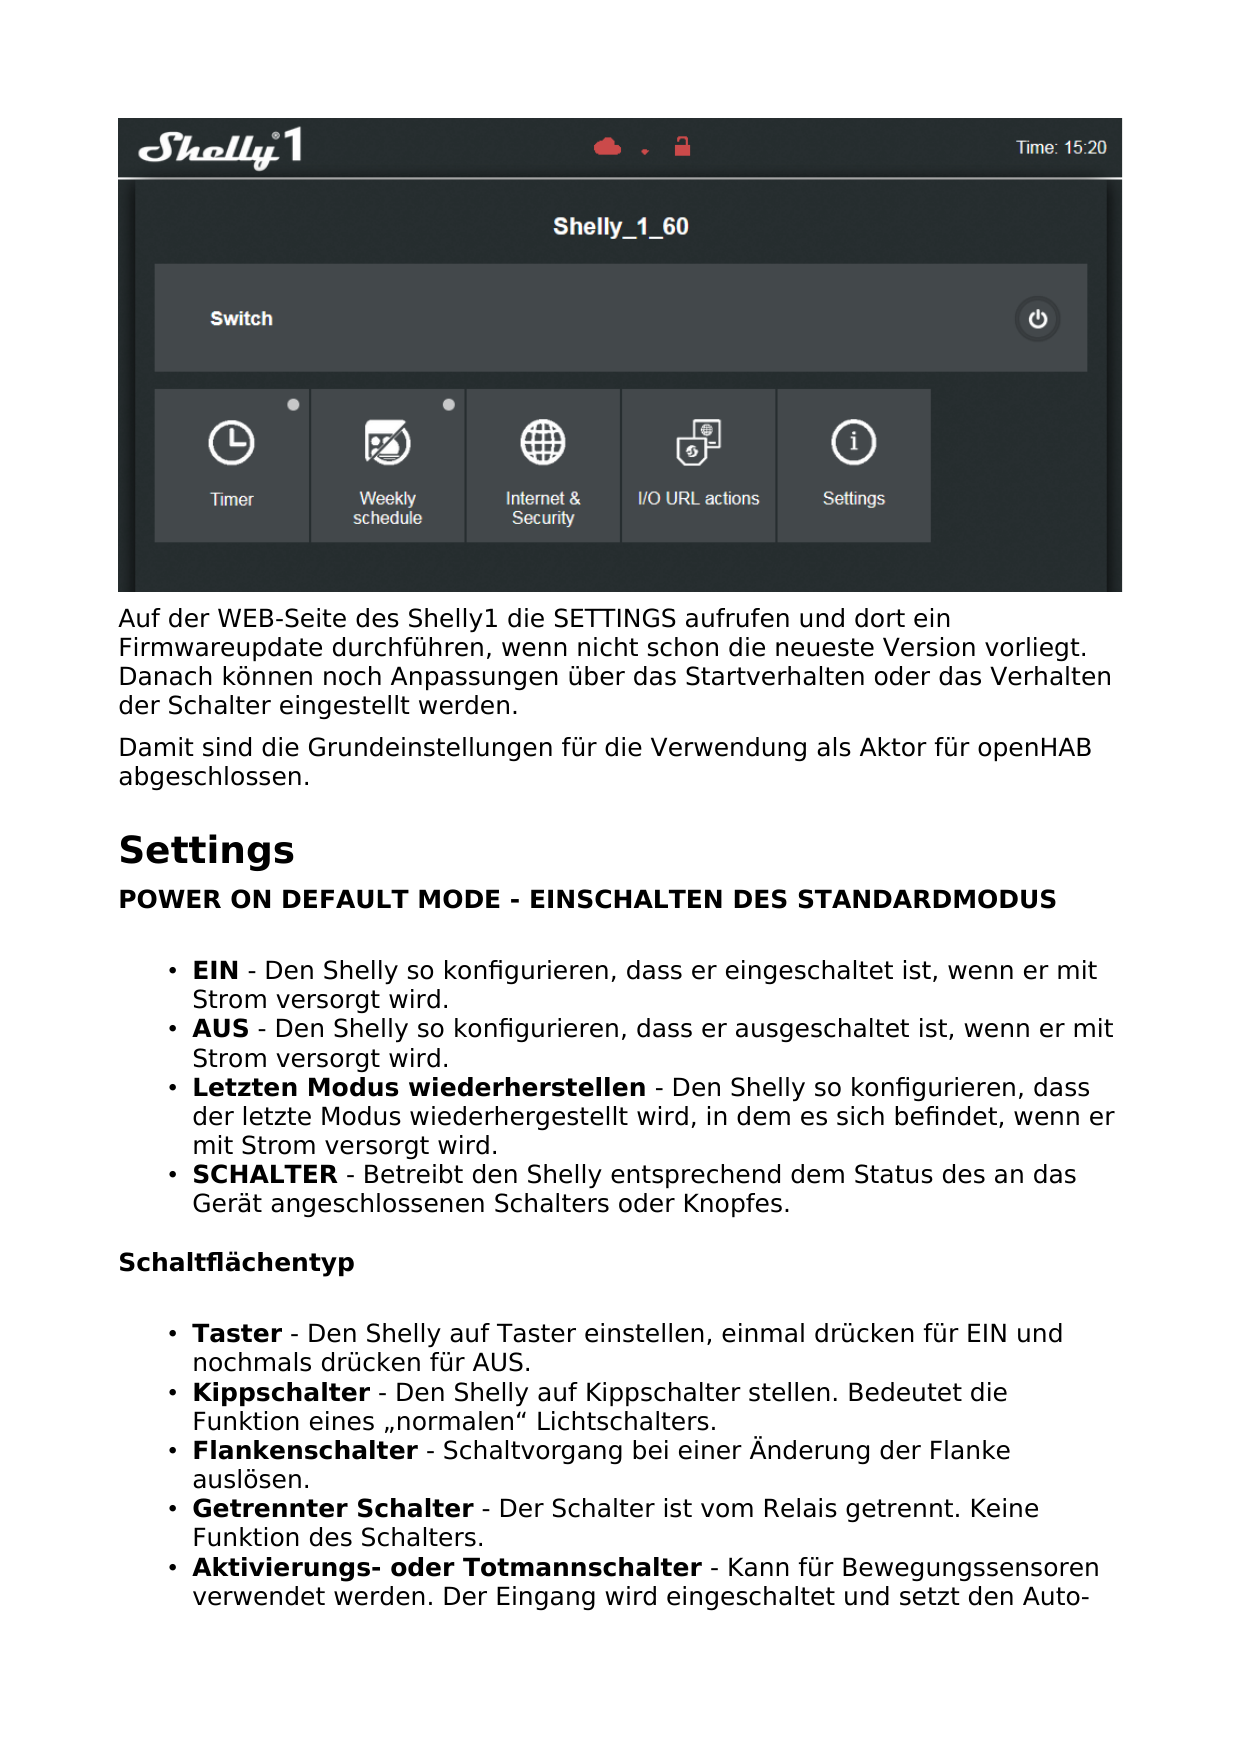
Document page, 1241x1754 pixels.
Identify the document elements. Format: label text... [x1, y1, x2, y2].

text Auf der WEB-Seite des Shelly1 die SETTINGS aufrufen und dort ein Firmwareupdate durchführen, wenn nicht schon die neueste Version vorliegt. Danach können noch Anpassungen über das Startverhalten oder das Verhalten der Schalter eingestellt werden. [118, 604, 1122, 721]
picture [118, 118, 1123, 592]
list Getrennter Schalter - Der Schalter ist vom Relais getrennt. Keine Funktion des Schalters. [177, 1494, 1122, 1553]
list Flankenschalter - Schaltvorgang bei einer Änderung der Flanke auslösen. [177, 1436, 1122, 1494]
list Kippschalter - Den Shelly auf Kippschalter stellen. Bedeutet die Funktion eines „normalen“ Lichtschalters. [177, 1378, 1122, 1436]
list Taster - Den Shelly auf Taster einstellen, einmal drücken für EIN und nochmals drücken für AUS. [177, 1319, 1122, 1378]
text Damit sind die Grundeinstellungen für die Verwendung als Aktor für openHAB abgeschlossen. [118, 733, 1122, 791]
list SCHALTER - Betreibt den Shelly entsprechend dem Status des an das Gerät angeschlossenen Schalters oder Knopfes. [177, 1160, 1122, 1219]
text Schaltflächentyp [118, 1248, 1122, 1277]
text POWER ON DEFAULT MODE - EINSCHALTEN DES STANDARDMODUS [118, 885, 1122, 914]
list EIN - Den Shelly so konfigurieren, dass er eingeschaltet ist, wenn er mit Strom versorgt wird. [177, 956, 1122, 1014]
list Letzten Modus wiederherstellen - Den Shelly so konfigurieren, dass der letzte Modus wiederhergestellt wird, in dem es sich befindet, wenn er mit Strom versorgt wird. [177, 1073, 1122, 1160]
subtitle Settings [118, 829, 1122, 873]
list AUS - Den Shelly so konfigurieren, dass er ausgeschaltet ist, wenn er mit Strom versorgt wird. [177, 1014, 1122, 1073]
list Aktivierungs- oder Totmannschalter - Kann für Bewegungssensoren verwendet werden. Der Eingang wird eingeschaltet und setzt den Auto- [177, 1553, 1122, 1611]
